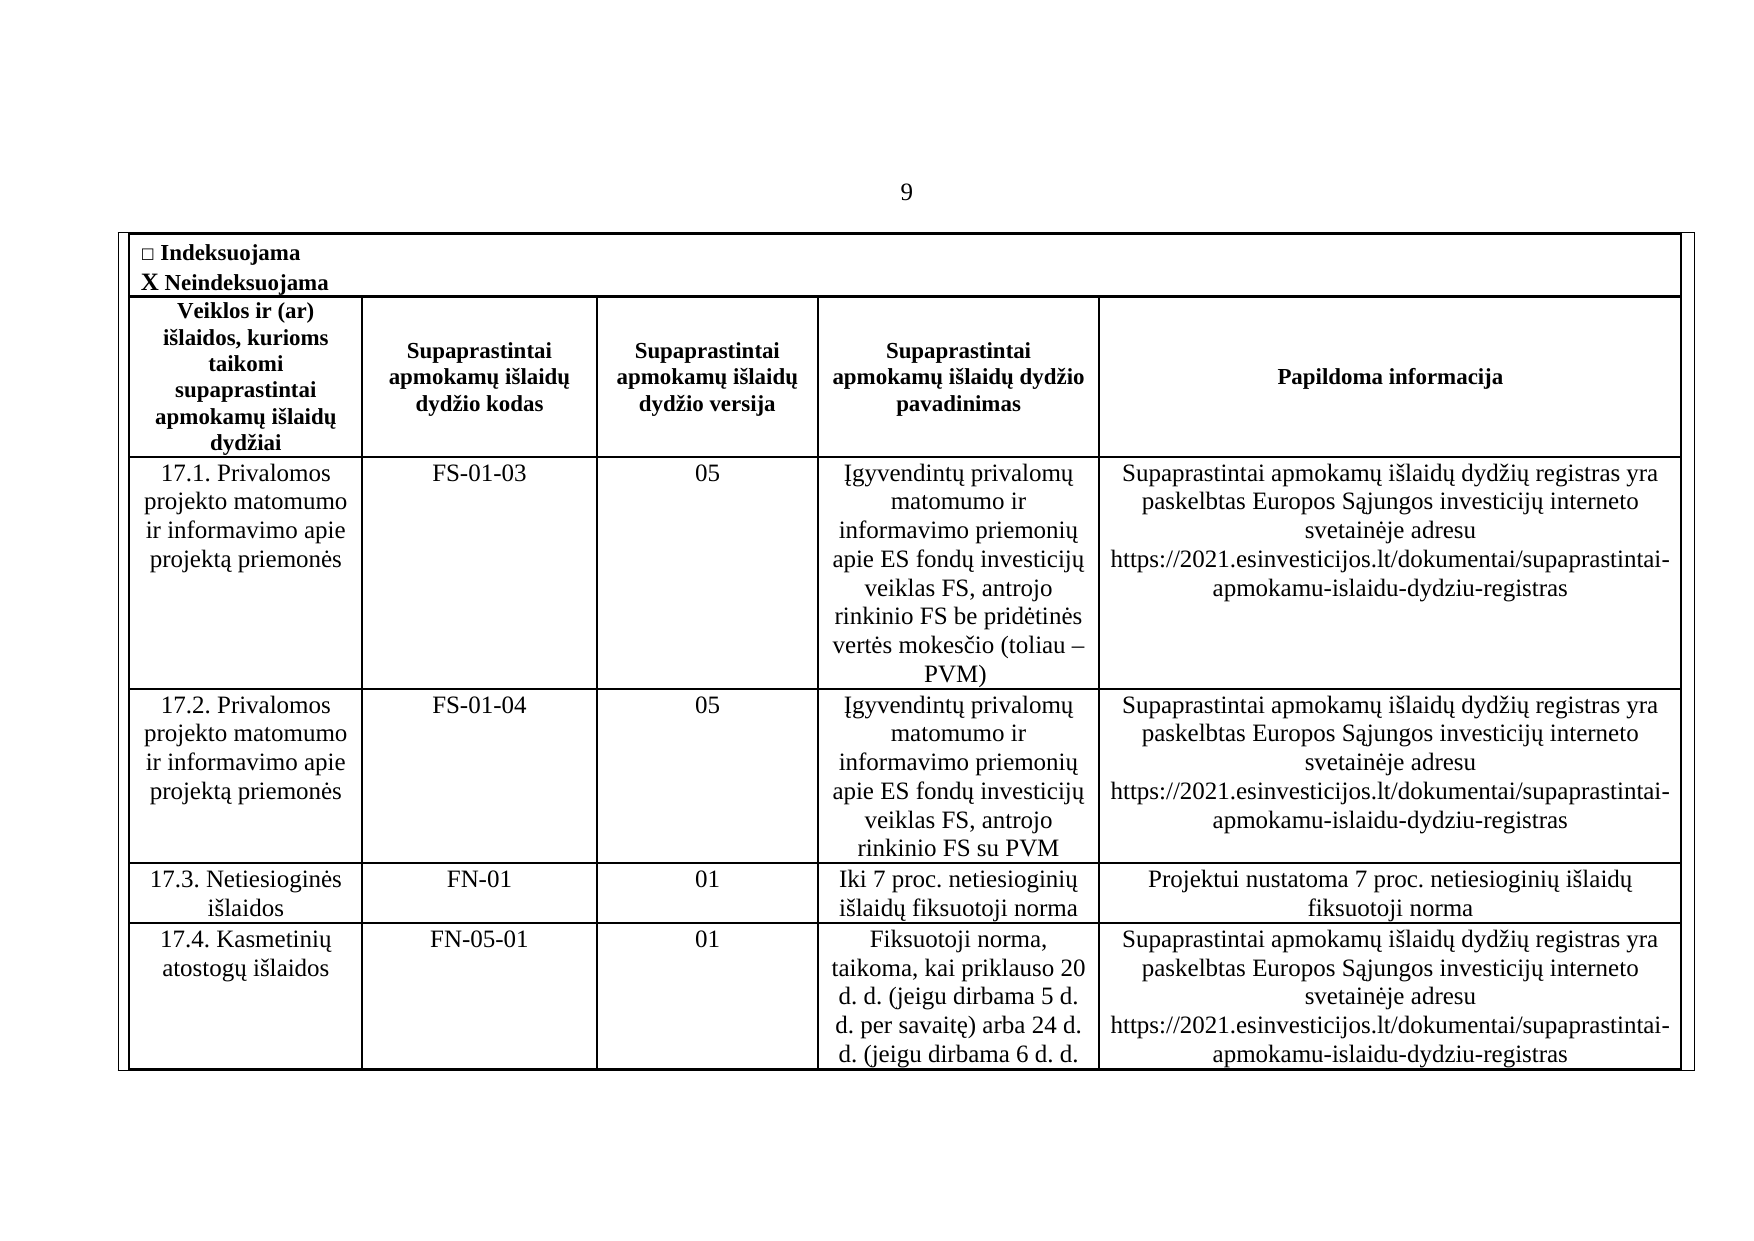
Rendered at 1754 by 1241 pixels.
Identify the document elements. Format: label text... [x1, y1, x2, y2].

table_cell 05 [598, 690, 817, 862]
table_cell 17.1. Privalomos projekto matomumo ir informavimo apie projektą priemonės [130, 458, 361, 688]
table_cell [119, 233, 128, 1070]
table_cell [1682, 233, 1694, 1070]
table_cell 01 [598, 864, 817, 922]
table_cell Supaprastintai apmokamų išlaidų dydžių registras yra paskelbtas Europos Sąjungos investicijų interneto svetainėje adresu https://2021.esinvesticijos.lt/dokumentai/supaprastintai-apmokamu-islaidu-dydziu-registras [1100, 458, 1680, 688]
table_cell 17.3. Netiesioginės išlaidos [130, 864, 361, 922]
table_cell Įgyvendintų privalomų matomumo ir informavimo priemonių apie ES fondų investicijų veiklas FS, antrojo rinkinio FS su PVM [819, 690, 1098, 862]
table_cell Projektui nustatoma 7 proc. netiesioginių išlaidų fiksuotoji norma [1100, 864, 1680, 922]
table_cell 01 [598, 924, 817, 1068]
table_cell FN-05-01 [363, 924, 596, 1068]
table_cell Supaprastintai apmokamų išlaidų dydžių registras yra paskelbtas Europos Sąjungos investicijų interneto svetainėje adresu https://2021.esinvesticijos.lt/dokumentai/supaprastintai-apmokamu-islaidu-dydziu-registras [1100, 690, 1680, 862]
table_cell 17.4. Kasmetinių atostogų išlaidos [130, 924, 361, 1068]
table_cell Papildoma informacija [1100, 298, 1680, 456]
table_cell Veiklos ir (ar) išlaidos, kurioms taikomi supaprastintai apmokamų išlaidų dydžiai [130, 298, 361, 456]
table_cell FS-01-04 [363, 690, 596, 862]
table_header ☐ Indeksuojama X Neindeksuojama [130, 235, 1680, 295]
table_cell Fiksuotoji norma, taikoma, kai priklauso 20 d. d. (jeigu dirbama 5 d. d. per savaitę) arba 24 d. d. (jeigu dirbama 6 d. d. [819, 924, 1098, 1068]
table_cell FS-01-03 [363, 458, 596, 688]
table_cell 17.2. Privalomos projekto matomumo ir informavimo apie projektą priemonės [130, 690, 361, 862]
table_cell Supaprastintai apmokamų išlaidų dydžio pavadinimas [819, 298, 1098, 456]
table_cell 05 [598, 458, 817, 688]
table_cell Iki 7 proc. netiesioginių išlaidų fiksuotoji norma [819, 864, 1098, 922]
table_cell Supaprastintai apmokamų išlaidų dydžių registras yra paskelbtas Europos Sąjungos investicijų interneto svetainėje adresu https://2021.esinvesticijos.lt/dokumentai/supaprastintai-apmokamu-islaidu-dydziu-registras [1100, 924, 1680, 1068]
table_cell FN-01 [363, 864, 596, 922]
table_cell Supaprastintai apmokamų išlaidų dydžio versija [598, 298, 817, 456]
table_cell Supaprastintai apmokamų išlaidų dydžio kodas [363, 298, 596, 456]
table_cell Įgyvendintų privalomų matomumo ir informavimo priemonių apie ES fondų investicijų veiklas FS, antrojo rinkinio FS be pridėtinės vertės mokesčio (toliau – PVM) [819, 458, 1098, 688]
